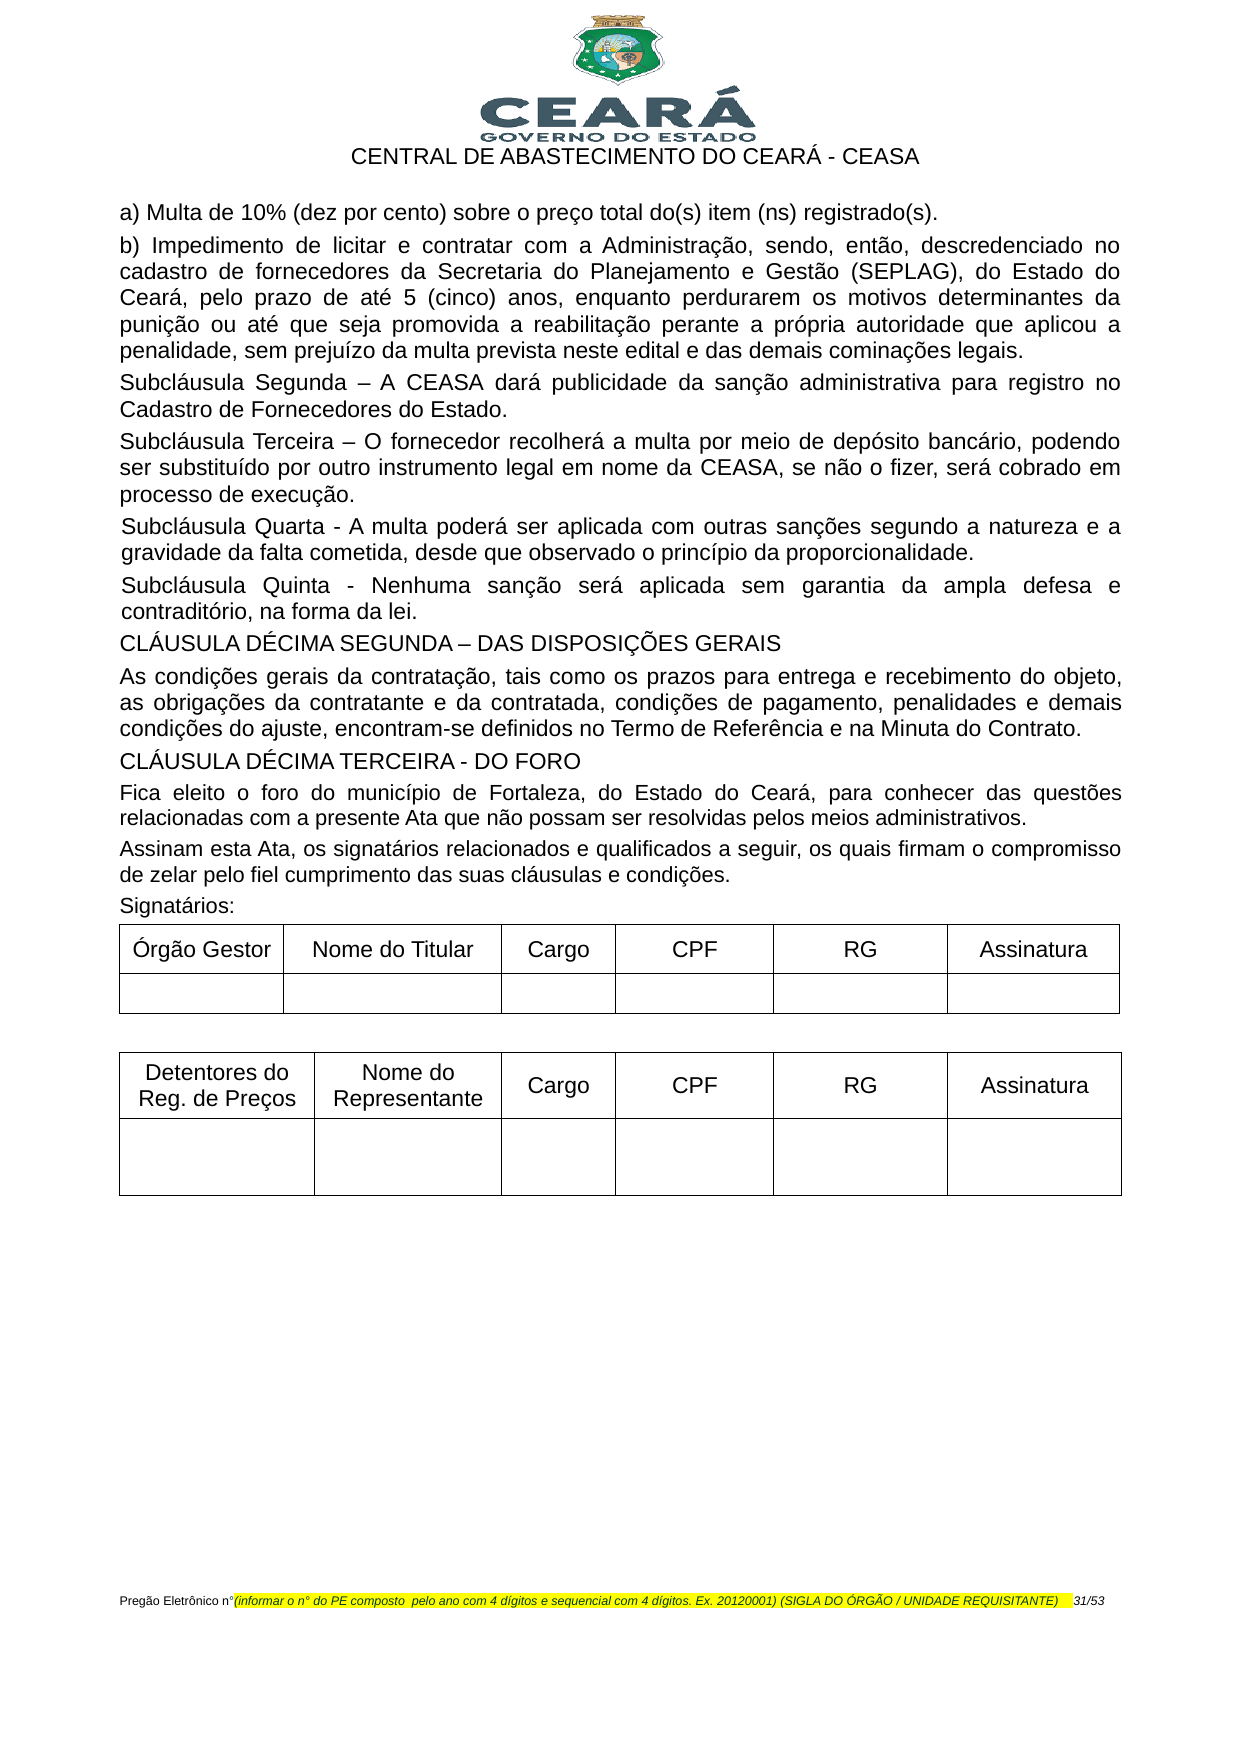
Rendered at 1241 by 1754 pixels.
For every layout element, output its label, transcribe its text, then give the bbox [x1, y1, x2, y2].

table_header Cargo [502, 1053, 615, 1117]
table_cell [774, 1119, 947, 1157]
text b) Impedimento de licitar e contratar com a Administração, sendo, então, descredenciado no cadastro de fornecedores da Secretaria do Planejamento e Gestão (SEPLAG), do Estado do Ceará, pelo prazo de até 5 (cinco) anos, enquanto perdurarem os motivos determinantes da punição ou até que seja promovida a reabilitação perante a própria autoridade que aplicou a penalidade, sem prejuízo da multa prevista neste edital e das demais cominações legais. [119, 232, 1121, 363]
table_cell [948, 1157, 1121, 1195]
text Subcláusula Quinta - Nenhuma sanção será aplicada sem garantia da ampla defesa e contraditório, na forma da lei. [121, 572, 1121, 624]
table_cell [774, 1157, 947, 1195]
table_header CPF [616, 1053, 773, 1117]
table_cell [120, 974, 283, 1013]
table_cell [774, 974, 947, 1013]
text CLÁUSULA DÉCIMA SEGUNDA – DAS DISPOSIÇÕES GERAIS [119, 630, 1123, 657]
table_cell [616, 1119, 773, 1157]
table_cell [502, 974, 615, 1013]
table_cell [315, 1157, 501, 1195]
text CLÁUSULA DÉCIMA TERCEIRA - DO FORO [119, 748, 1123, 774]
text Signatários: [119, 893, 1121, 918]
text As condições gerais da contratação, tais como os prazos para entrega e recebimento do objeto, as obrigações da contratante e da contratada, condições de pagamento, penalidades e demais condições do ajuste, encontram-se definidos no Termo de Referência e na Minuta do Contrato. [119, 663, 1123, 742]
text Subcláusula Terceira – O fornecedor recolherá a multa por meio de depósito bancário, podendo ser substituído por outro instrumento legal em nome da CEASA, se não o fizer, será cobrado em processo de execução. [119, 428, 1121, 507]
table_header Cargo [502, 925, 615, 973]
table_cell [616, 974, 773, 1013]
table_header Assinatura [948, 925, 1119, 973]
table_cell [502, 1119, 615, 1157]
text a) Multa de 10% (dez por cento) sobre o preço total do(s) item (ns) registrado(s). [119, 199, 1121, 226]
table_header Detentores do Reg. de Preços [120, 1053, 314, 1117]
table_header RG [774, 925, 947, 973]
table_header RG [774, 1053, 947, 1117]
table_header Assinatura [948, 1053, 1121, 1117]
text Assinam esta Ata, os signatários relacionados e qualificados a seguir, os quais firmam o compromisso de zelar pelo fiel cumprimento das suas cláusulas e condições. [119, 836, 1123, 887]
text Subcláusula Quarta - A multa poderá ser aplicada com outras sanções segundo a natureza e a gravidade da falta cometida, desde que observado o princípio da proporcionalidade. [121, 513, 1121, 566]
table_cell [948, 974, 1119, 1013]
picture [454, 10, 783, 146]
table_cell [948, 1119, 1121, 1157]
text Fica eleito o foro do município de Fortaleza, do Estado do Ceará, para conhecer das questões relacionadas com a presente Ata que não possam ser resolvidas pelos meios administrativos. [119, 780, 1123, 830]
table_header Nome do Titular [284, 925, 501, 973]
table_cell [616, 1157, 773, 1195]
table_cell [284, 974, 501, 1013]
table_cell [120, 1157, 314, 1195]
table_cell [502, 1157, 615, 1195]
table_header Nome do Representante [315, 1053, 501, 1117]
table_cell [315, 1119, 501, 1157]
table_header Órgão Gestor [120, 925, 283, 973]
table_header CPF [616, 925, 773, 973]
table_cell [120, 1119, 314, 1157]
text Subcláusula Segunda – A CEASA dará publicidade da sanção administrativa para registro no Cadastro de Fornecedores do Estado. [119, 369, 1121, 422]
